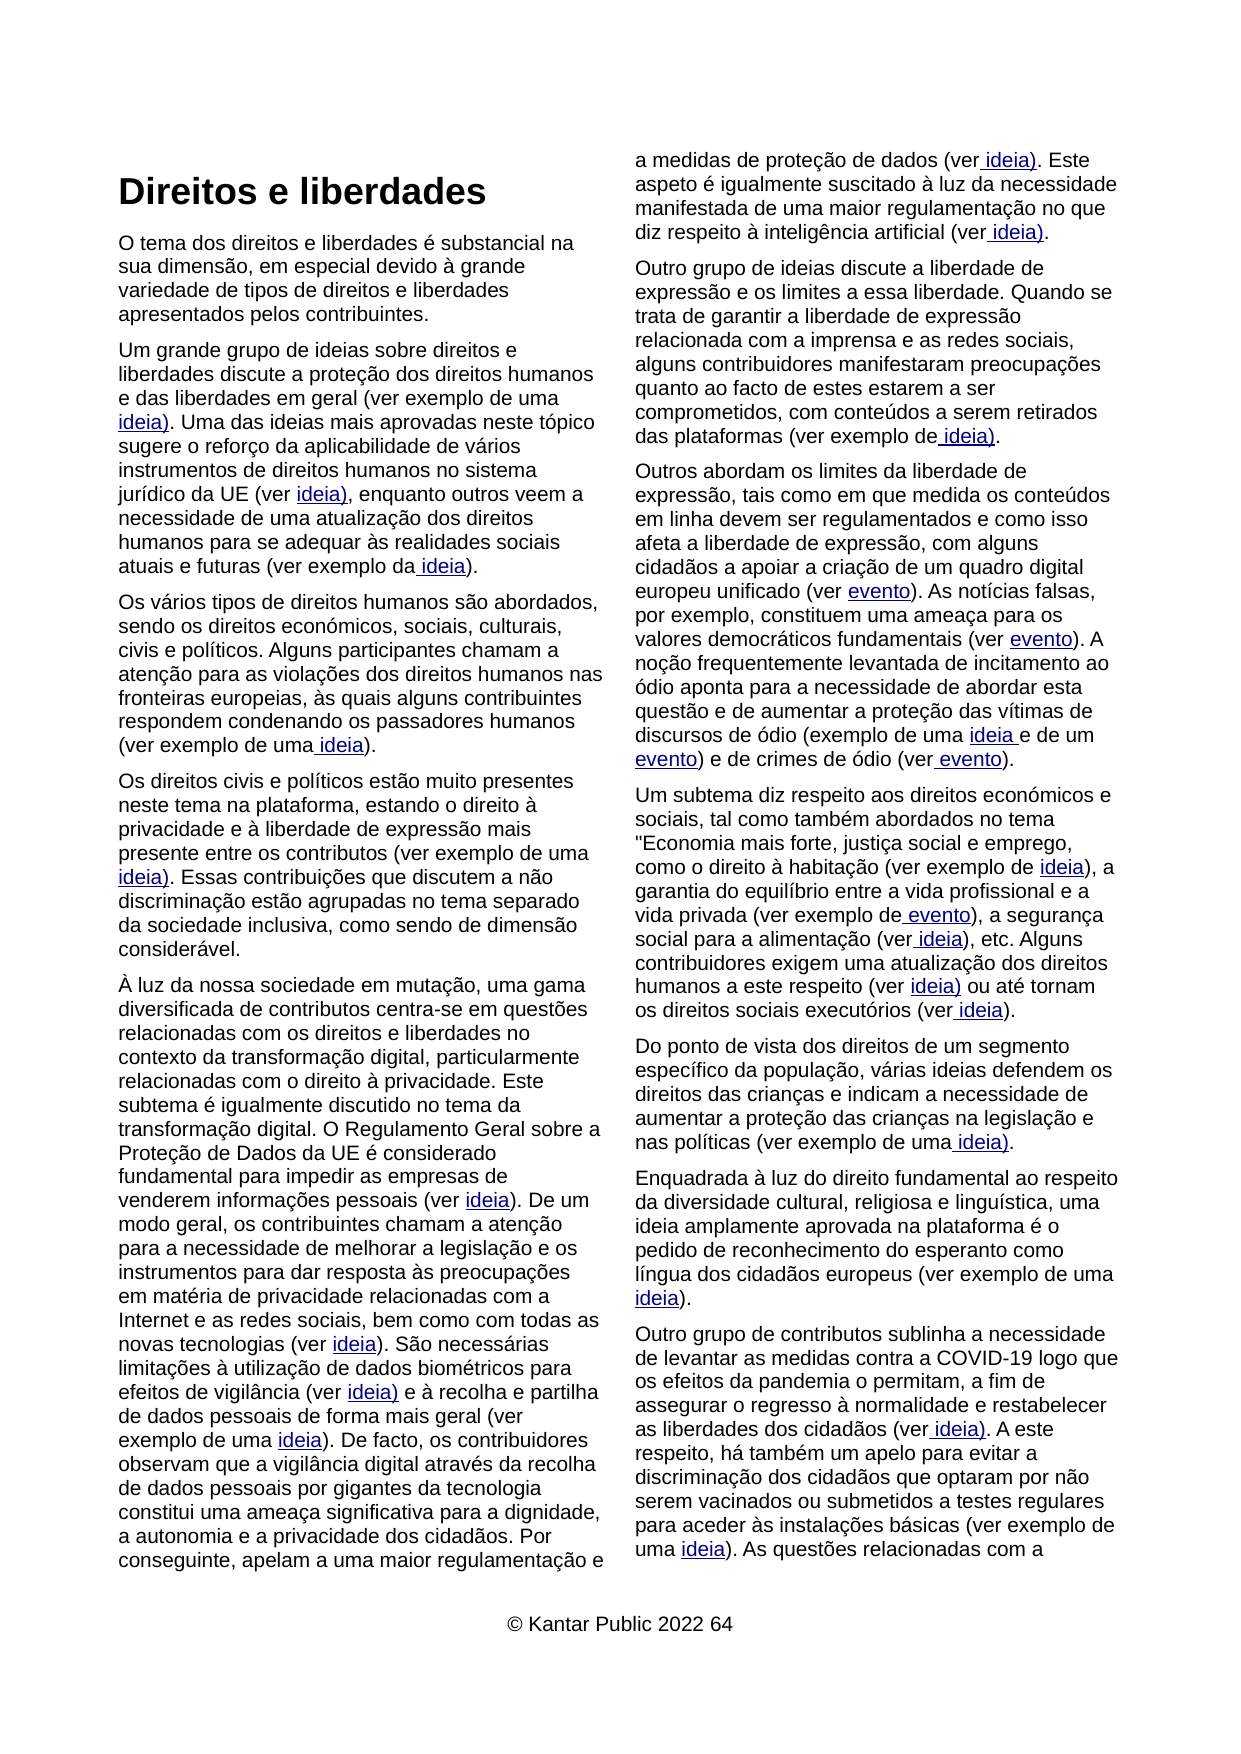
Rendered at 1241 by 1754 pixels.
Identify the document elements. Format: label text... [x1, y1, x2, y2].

text Outros abordam os limites da liberdade de expressão, tais como em que medida os conteúdos em linha devem ser regulamentados e como isso afeta a liberdade de expressão, com alguns cidadãos a apoiar a criação de um quadro digital europeu unificado (ver evento). As notícias falsas, por exemplo, constituem uma ameaça para os valores democráticos fundamentais (ver evento). A noção frequentemente levantada de incitamento ao ódio aponta para a necessidade de abordar esta questão e de aumentar a proteção das vítimas de discursos de ódio (exemplo de uma ideia e de um evento) e de crimes de ódio (ver evento). [635, 459, 1122, 771]
text Outro grupo de contributos sublinha a necessidade de levantar as medidas contra a COVID-19 logo que os efeitos da pandemia o permitam, a fim de assegurar o regresso à normalidade e restabelecer as liberdades dos cidadãos (ver ideia). A este respeito, há também um apelo para evitar a discriminação dos cidadãos que optaram por não serem vacinados ou submetidos a testes regulares para aceder às instalações básicas (ver exemplo de uma ideia). As questões relacionadas com a [635, 1321, 1122, 1561]
subtitle Direitos e liberdades [118, 169, 605, 212]
text Os direitos civis e políticos estão muito presentes neste tema na plataforma, estando o direito à privacidade e à liberdade de expressão mais presente entre os contributos (ver exemplo de uma ideia). Essas contribuições que discutem a não discriminação estão agrupadas no tema separado da sociedade inclusiva, como sendo de dimensão considerável. [118, 769, 605, 961]
text Enquadrada à luz do direito fundamental ao respeito da diversidade cultural, religiosa e linguística, uma ideia amplamente aprovada na plataforma é o pedido de reconhecimento do esperanto como língua dos cidadãos europeus (ver exemplo de uma ideia). [635, 1166, 1122, 1309]
text O tema dos direitos e liberdades é substancial na sua dimensão, em especial devido à grande variedade de tipos de direitos e liberdades apresentados pelos contribuintes. [118, 230, 605, 326]
text Um subtema diz respeito aos direitos económicos e sociais, tal como também abordados no tema "Economia mais forte, justiça social e emprego, como o direito à habitação (ver exemplo de ideia), a garantia do equilíbrio entre a vida profissional e a vida privada (ver exemplo de evento), a segurança social para a alimentação (ver ideia), etc. Alguns contribuidores exigem uma atualização dos direitos humanos a este respeito (ver ideia) ou até tornam os direitos sociais executórios (ver ideia). [635, 783, 1122, 1022]
text À luz da nossa sociedade em mutação, uma gama diversificada de contributos centra-se em questões relacionadas com os direitos e liberdades no contexto da transformação digital, particularmente relacionadas com o direito à privacidade. Este subtema é igualmente discutido no tema da transformação digital. O Regulamento Geral sobre a Proteção de Dados da UE é considerado fundamental para impedir as empresas de venderem informações pessoais (ver ideia). De um modo geral, os contribuintes chamam a atenção para a necessidade de melhorar a legislação e os instrumentos para dar resposta às preocupações em matéria de privacidade relacionadas com a Internet e as redes sociais, bem como com todas as novas tecnologias (ver ideia). São necessárias limitações à utilização de dados biométricos para efeitos de vigilância (ver ideia) e à recolha e partilha de dados pessoais de forma mais geral (ver exemplo de uma ideia). De facto, os contribuidores observam que a vigilância digital através da recolha de dados pessoais por gigantes da tecnologia constitui uma ameaça significativa para a dignidade, a autonomia e a privacidade dos cidadãos. Por conseguinte, apelam a uma maior regulamentação e [118, 973, 605, 1572]
text Do ponto de vista dos direitos de um segmento específico da população, várias ideias defendem os direitos das crianças e indicam a necessidade de aumentar a proteção das crianças na legislação e nas políticas (ver exemplo de uma ideia). [635, 1034, 1122, 1154]
text Os vários tipos de direitos humanos são abordados, sendo os direitos económicos, sociais, culturais, civis e políticos. Alguns participantes chamam a atenção para as violações dos direitos humanos nas fronteiras europeias, às quais alguns contribuintes respondem condenando os passadores humanos (ver exemplo de uma ideia). [118, 589, 605, 757]
text a medidas de proteção de dados (ver ideia). Este aspeto é igualmente suscitado à luz da necessidade manifestada de uma maior regulamentação no que diz respeito à inteligência artificial (ver ideia). [635, 148, 1122, 244]
text Outro grupo de ideias discute a liberdade de expressão e os limites a essa liberdade. Quando se trata de garantir a liberdade de expressão relacionada com a imprensa e as redes sociais, alguns contribuidores manifestaram preocupações quanto ao facto de estes estarem a ser comprometidos, com conteúdos a serem retirados das plataformas (ver exemplo de ideia). [635, 256, 1122, 447]
text Um grande grupo de ideias sobre direitos e liberdades discute a proteção dos direitos humanos e das liberdades em geral (ver exemplo de uma ideia). Uma das ideias mais aprovadas neste tópico sugere o reforço da aplicabilidade de vários instrumentos de direitos humanos no sistema jurídico da UE (ver ideia), enquanto outros veem a necessidade de uma atualização dos direitos humanos para se adequar às realidades sociais atuais e futuras (ver exemplo da ideia). [118, 338, 605, 578]
